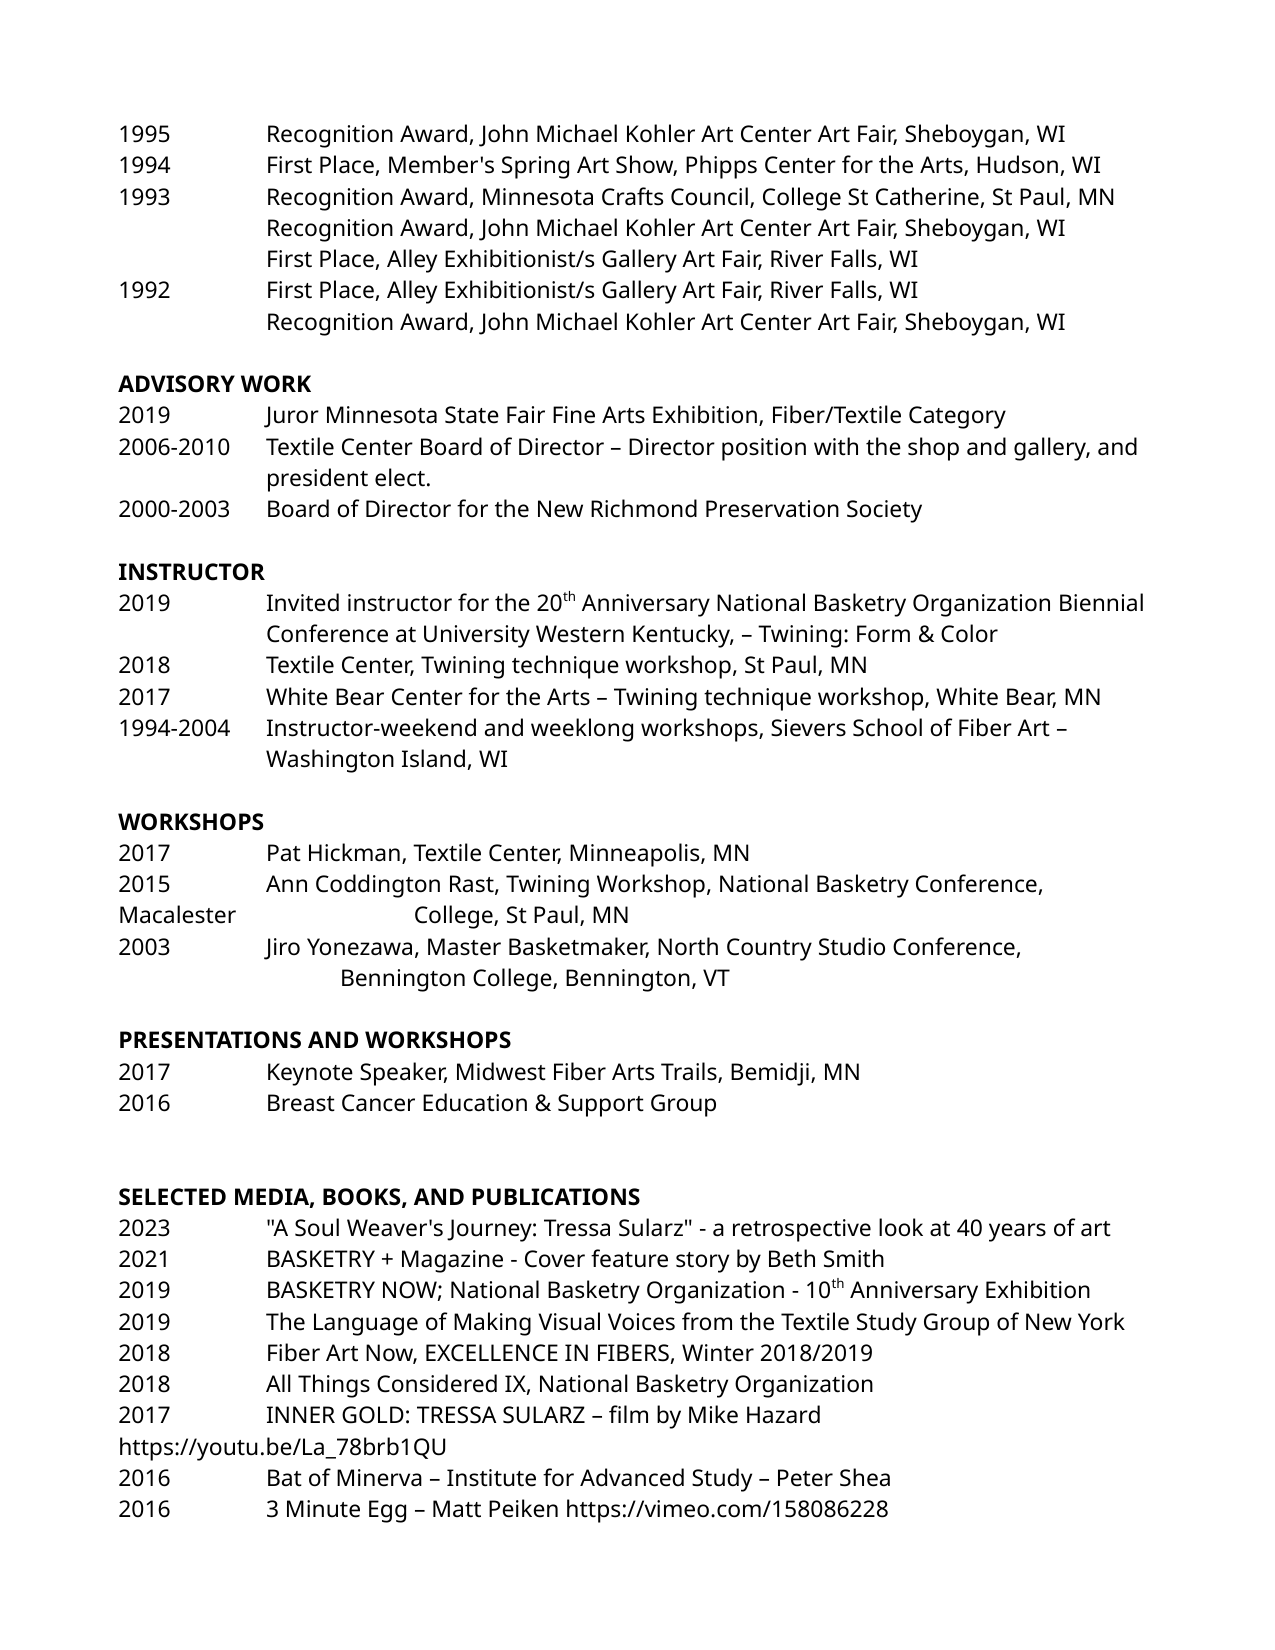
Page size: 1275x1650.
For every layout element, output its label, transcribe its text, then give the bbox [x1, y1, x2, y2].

text WORKSHOPS [118, 806, 1157, 837]
text 2019 Invited instructor for the 20th Anniversary National Basketry Organization Biennial Conference at University Western Kentucky, – Twining: Form & Color [118, 587, 1157, 649]
text SELECTED MEDIA, BOOKS, AND PUBLICATIONS [118, 1181, 1157, 1212]
text 2019 Juror Minnesota State Fair Fine Arts Exhibition, Fiber/Textile Category [118, 399, 1157, 431]
text 2016 Breast Cancer Education & Support Group [118, 1087, 1157, 1118]
text 1993 Recognition Award, Minnesota Crafts Council, College St Catherine, St Paul, MN [118, 181, 1157, 212]
text 1994 First Place, Member's Spring Art Show, Phipps Center for the Arts, Hudson, WI [118, 149, 1157, 181]
text 2016 3 Minute Egg – Matt Peiken https://vimeo.com/158086228 [118, 1493, 1157, 1524]
text 2003 Jiro Yonezawa, Master Basketmaker, North Country Studio Conference, Bennington College, Bennington, VT [118, 931, 1157, 993]
text PRESENTATIONS AND WORKSHOPS [118, 1024, 1157, 1056]
text 2016 Bat of Minerva – Institute for Advanced Study – Peter Shea [118, 1462, 1157, 1493]
text 2018 Textile Center, Twining technique workshop, St Paul, MN [118, 649, 1157, 681]
text Recognition Award, John Michael Kohler Art Center Art Fair, Sheboygan, WI [118, 306, 1157, 337]
text 2021 BASKETRY + Magazine - Cover feature story by Beth Smith [118, 1243, 1157, 1274]
text 1994-2004 Instructor-weekend and weeklong workshops, Sievers School of Fiber Art – Washington Island, WI [118, 712, 1157, 774]
text 1992 First Place, Alley Exhibitionist/s Gallery Art Fair, River Falls, WI [118, 274, 1157, 306]
text ADVISORY WORK [118, 368, 1157, 399]
text 2017 Pat Hickman, Textile Center, Minneapolis, MN [118, 837, 1157, 868]
text 2000-2003 Board of Director for the New Richmond Preservation Society [118, 493, 1157, 524]
text 2015 Ann Coddington Rast, Twining Workshop, National Basketry Conference, Macalester College, St Paul, MN [118, 868, 1157, 931]
text 1995 Recognition Award, John Michael Kohler Art Center Art Fair, Sheboygan, WI [118, 118, 1157, 149]
text 2017 Keynote Speaker, Midwest Fiber Arts Trails, Bemidji, MN [118, 1056, 1157, 1087]
text 2018 Fiber Art Now, EXCELLENCE IN FIBERS, Winter 2018/2019 [118, 1337, 1157, 1368]
text INSTRUCTOR [118, 556, 1157, 587]
text 2019 The Language of Making Visual Voices from the Textile Study Group of New York [118, 1306, 1157, 1337]
text 2019 BASKETRY NOW; National Basketry Organization - 10th Anniversary Exhibition [118, 1274, 1157, 1306]
text Recognition Award, John Michael Kohler Art Center Art Fair, Sheboygan, WI [118, 212, 1157, 243]
text 2006-2010 Textile Center Board of Director – Director position with the shop and gallery, and president elect. [118, 431, 1157, 493]
text 2023 "A Soul Weaver's Journey: Tressa Sularz" - a retrospective look at 40 years of art [118, 1212, 1157, 1243]
text 2017 White Bear Center for the Arts – Twining technique workshop, White Bear, MN [118, 681, 1157, 712]
text First Place, Alley Exhibitionist/s Gallery Art Fair, River Falls, WI [118, 243, 1157, 274]
text 2018 All Things Considered IX, National Basketry Organization [118, 1368, 1157, 1399]
text 2017 INNER GOLD: TRESSA SULARZ – film by Mike Hazard https://youtu.be/La_78brb1QU [118, 1399, 1157, 1462]
